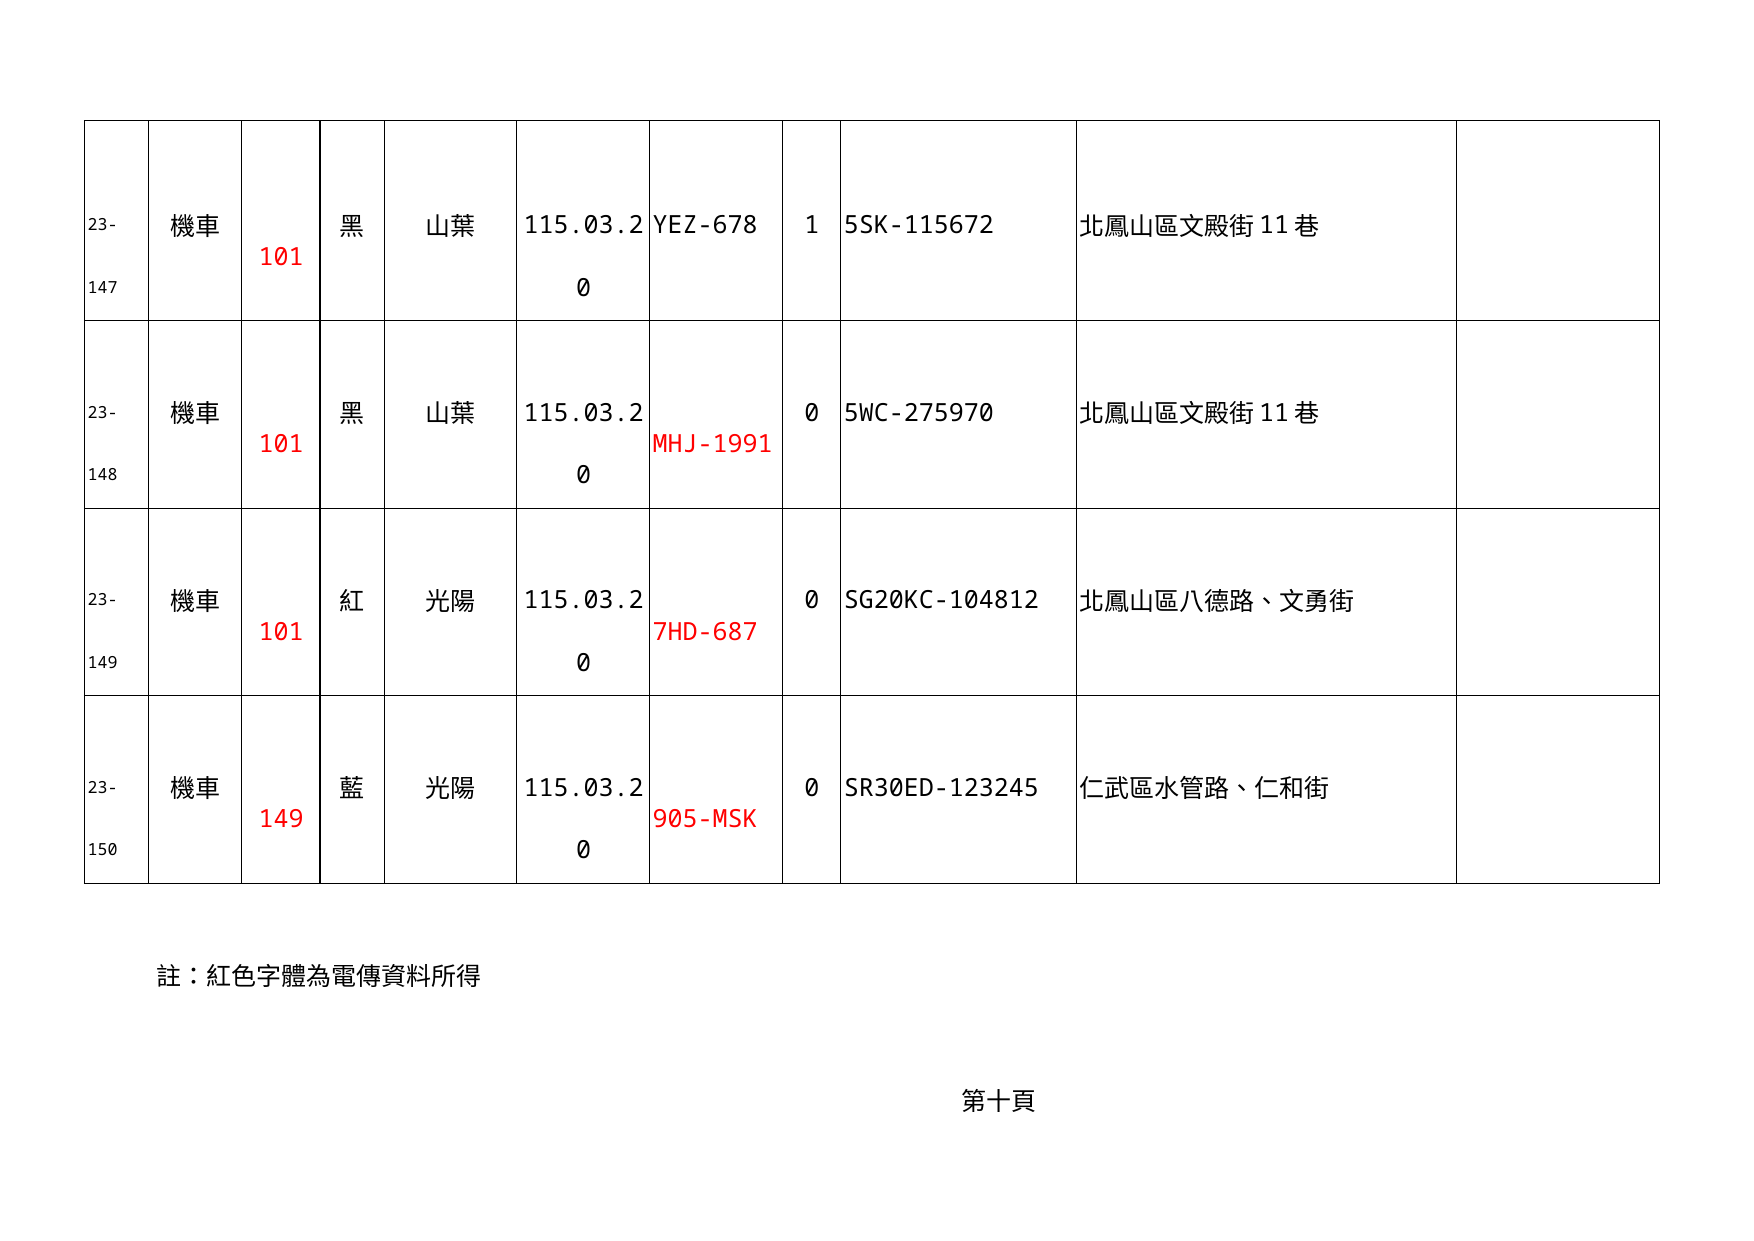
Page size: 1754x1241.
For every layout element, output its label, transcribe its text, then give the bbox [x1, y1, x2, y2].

table_cell MHJ-1991 [650, 321, 782, 508]
text 註：紅色字體為電傳資料所得 [106, 933, 1654, 995]
table_cell SG20KC-104812 [841, 509, 1076, 695]
text 第十頁 [106, 1058, 1654, 1120]
table_cell 905-MSK [650, 696, 782, 883]
table_cell 1 [783, 121, 840, 320]
table_cell [1457, 509, 1659, 695]
table_cell 山葉 [385, 321, 516, 508]
table_cell 北鳳山區八德路、文勇街 [1077, 509, 1456, 695]
table_cell 山葉 [385, 121, 516, 320]
table_cell 23-147 [85, 121, 148, 320]
table_cell 機車 [149, 509, 241, 695]
table_cell YEZ-678 [650, 121, 782, 320]
table_cell 光陽 [385, 509, 516, 695]
table_cell 北鳳山區文殿街11巷 [1077, 121, 1456, 320]
table_cell 5WC-275970 [841, 321, 1076, 508]
table_cell 黑 [321, 121, 384, 320]
table_cell 0 [783, 509, 840, 695]
table_cell 黑 [321, 321, 384, 508]
table_cell 23-150 [85, 696, 148, 883]
table_cell 機車 [149, 696, 241, 883]
table_cell 紅 [321, 509, 384, 695]
table_cell 149 [242, 696, 319, 883]
table_cell 北鳳山區文殿街11巷 [1077, 321, 1456, 508]
table_cell 仁武區水管路、仁和街 [1077, 696, 1456, 883]
table_cell 115.03.20 [517, 509, 649, 695]
table_cell [1457, 121, 1659, 320]
table_cell 115.03.20 [517, 121, 649, 320]
table_cell 光陽 [385, 696, 516, 883]
table_cell 23-148 [85, 321, 148, 508]
table_cell 101 [242, 121, 319, 320]
table_cell 0 [783, 696, 840, 883]
table_cell 115.03.20 [517, 696, 649, 883]
table_cell 0 [783, 321, 840, 508]
table_cell [1457, 696, 1659, 883]
table_cell 5SK-115672 [841, 121, 1076, 320]
table_cell 101 [242, 321, 319, 508]
table_cell 23-149 [85, 509, 148, 695]
table_cell 101 [242, 509, 319, 695]
table_cell SR30ED-123245 [841, 696, 1076, 883]
table_cell 藍 [321, 696, 384, 883]
table_cell 7HD-687 [650, 509, 782, 695]
table_cell [1457, 321, 1659, 508]
table_cell 機車 [149, 321, 241, 508]
table_cell 機車 [149, 121, 241, 320]
table_cell 115.03.20 [517, 321, 649, 508]
